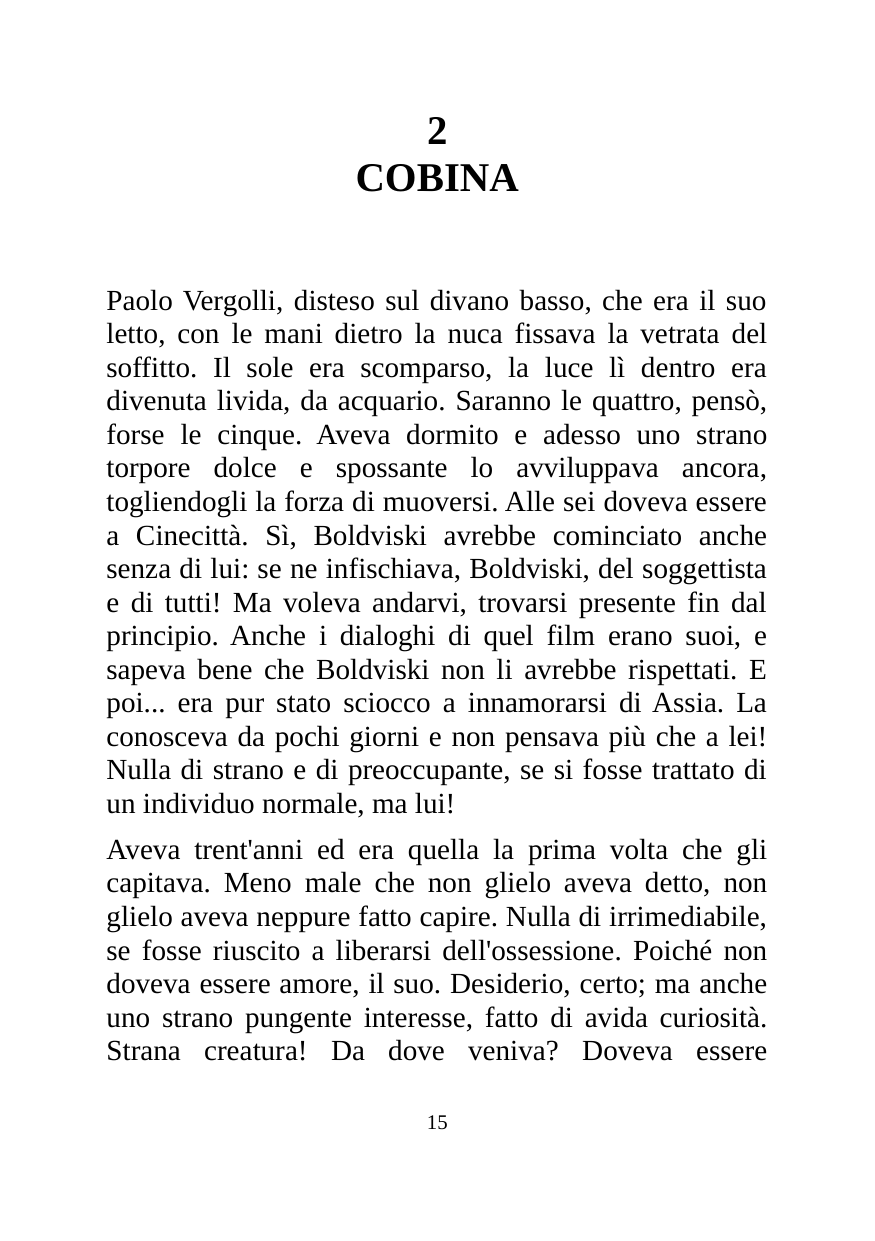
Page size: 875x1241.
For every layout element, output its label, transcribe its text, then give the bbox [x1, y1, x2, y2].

text Paolo Vergolli, disteso sul divano basso, che era il suo letto, con le mani dietro la nuca fissava la vetrata del soffitto. Il sole era scomparso, la luce lì dentro era divenuta livida, da acquario. Saranno le quattro, pensò, forse le cinque. Aveva dormito e adesso uno strano torpore dolce e spossante lo avviluppava ancora, togliendogli la forza di muoversi. Alle sei doveva essere a Cinecittà. Sì, Boldviski avrebbe cominciato anche senza di lui: se ne infischiava, Boldviski, del soggettista e di tutti! Ma voleva andarvi, trovarsi presente fin dal principio. Anche i dialoghi di quel film erano suoi, e sapeva bene che Boldviski non li avrebbe rispettati. E poi... era pur stato sciocco a innamorarsi di Assia. La conosceva da pochi giorni e non pensava più che a lei! Nulla di strano e di preoccupante, se si fosse trattato di un individuo normale, ma lui! [106, 283, 768, 819]
subtitle 2 COBINA [106, 106, 768, 200]
text Aveva trent'anni ed era quella la prima volta che gli capitava. Meno male che non glielo aveva detto, non glielo aveva neppure fatto capire. Nulla di irrimediabile, se fosse riuscito a liberarsi dell'ossessione. Poiché non doveva essere amore, il suo. Desiderio, certo; ma anche uno strano pungente interesse, fatto di avida curiosità. Strana creatura! Da dove veniva? Doveva essere [106, 832, 768, 1067]
